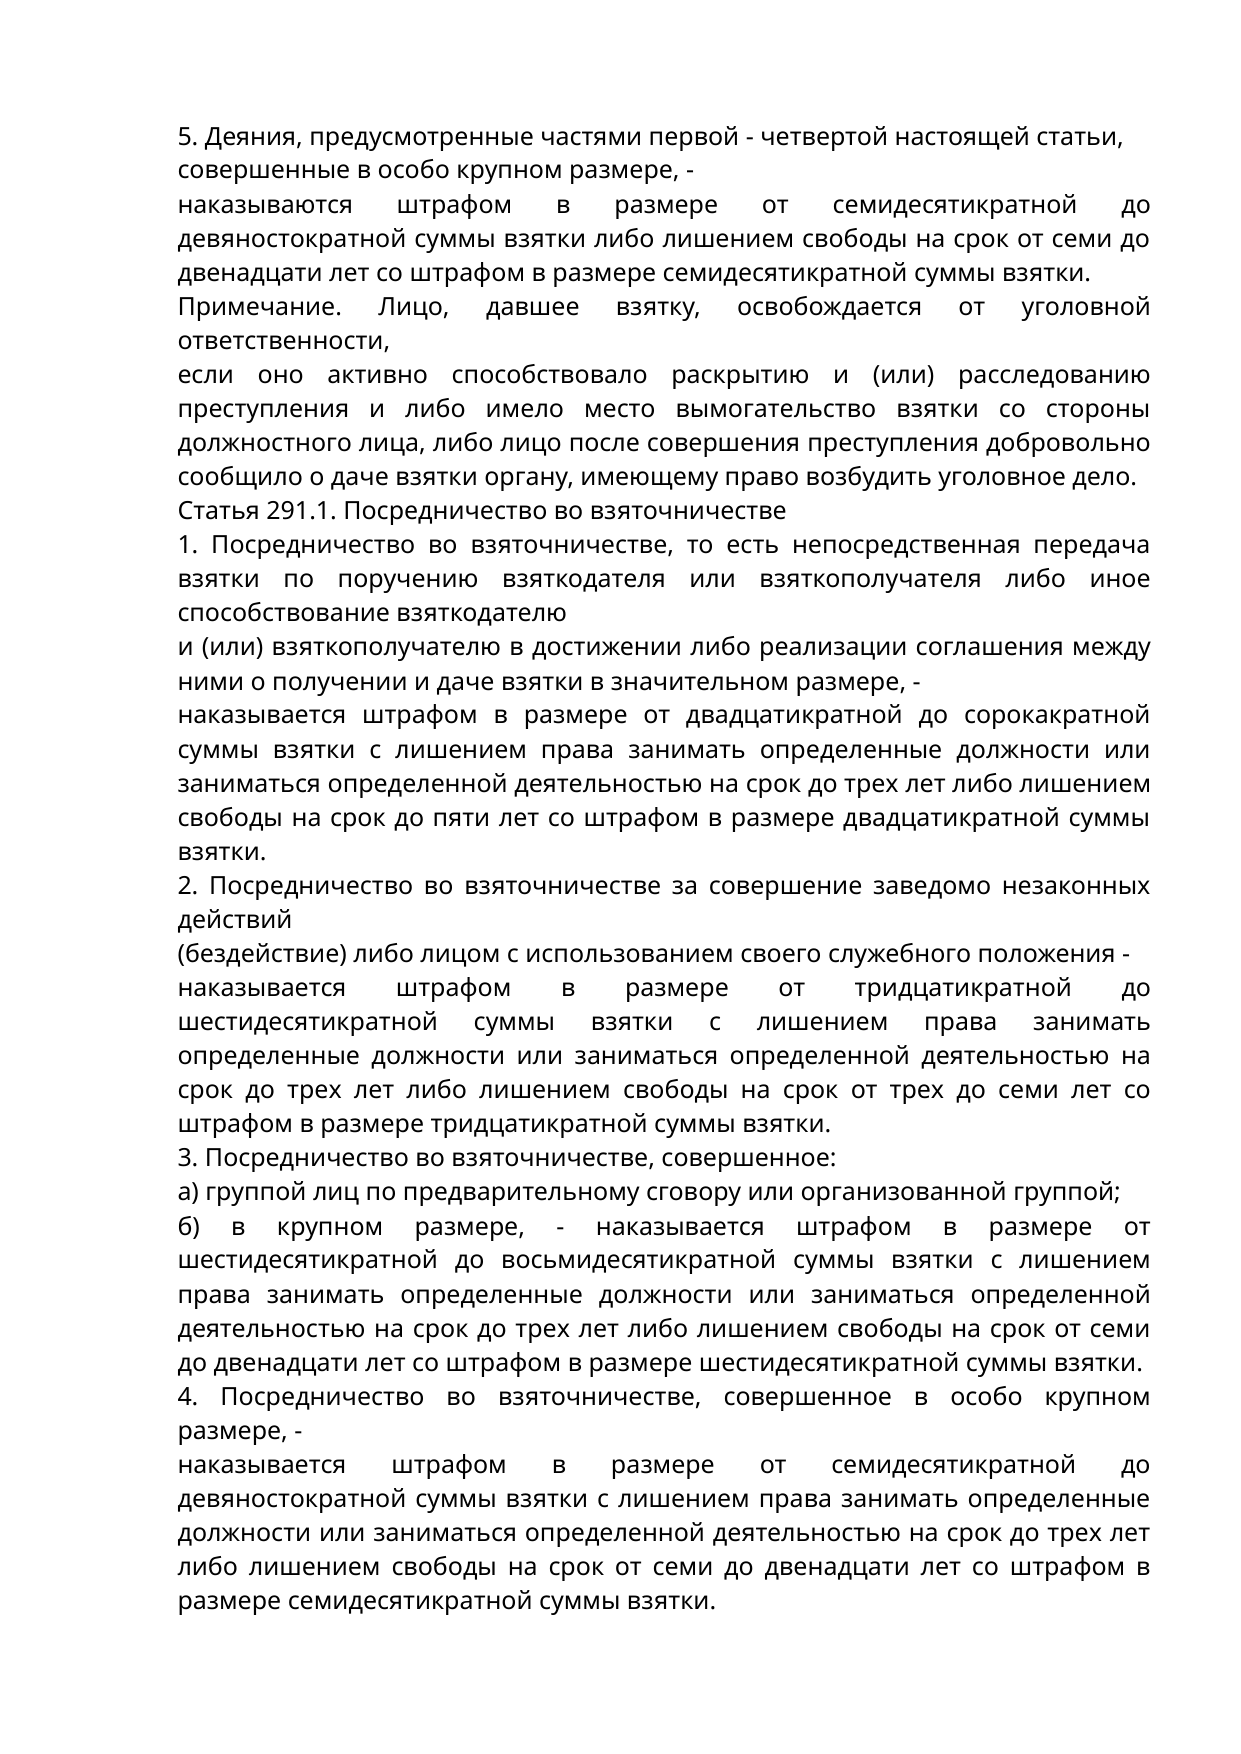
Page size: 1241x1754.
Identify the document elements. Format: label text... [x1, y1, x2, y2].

text (бездействие) либо лицом с использованием своего служебного положения - [177, 936, 1152, 970]
text наказывается штрафом в размере от семидесятикратной до девяностократной суммы взятки с лишением права занимать определенные должности или заниматься определенной деятельностью на срок до трех лет либо лишением свободы на срок от семи до двенадцати лет со штрафом в размере семидесятикратной суммы взятки. [177, 1447, 1152, 1617]
text а) группой лиц по предварительному сговору или организованной группой; [177, 1174, 1152, 1208]
text Примечание. Лицо, давшее взятку, освобождается от уголовной ответственности, [177, 288, 1152, 357]
text 5. Деяния, предусмотренные частями первой - четвертой настоящей статьи, [177, 118, 1152, 152]
text 1. Посредничество во взяточничестве, то есть непосредственная передача взятки по поручению взяткодателя или взяткополучателя либо иное способствование взяткодателю [177, 527, 1152, 629]
text 2. Посредничество во взяточничестве за совершение заведомо незаконных действий [177, 867, 1152, 936]
text и (или) взяткополучателю в достижении либо реализации соглашения между ними о получении и даче взятки в значительном размере, - [177, 629, 1152, 697]
text наказывается штрафом в размере от двадцатикратной до сорокакратной суммы взятки с лишением права занимать определенные должности или заниматься определенной деятельностью на срок до трех лет либо лишением свободы на срок до пяти лет со штрафом в размере двадцатикратной суммы взятки. [177, 697, 1152, 867]
text б) в крупном размере, - наказывается штрафом в размере от шестидесятикратной до восьмидесятикратной суммы взятки с лишением права занимать определенные должности или заниматься определенной деятельностью на срок до трех лет либо лишением свободы на срок от семи до двенадцати лет со штрафом в размере шестидесятикратной суммы взятки. [177, 1208, 1152, 1378]
text совершенные в особо крупном размере, - [177, 152, 1152, 186]
text наказывается штрафом в размере от тридцатикратной до шестидесятикратной суммы взятки с лишением права занимать определенные должности или заниматься определенной деятельностью на срок до трех лет либо лишением свободы на срок от трех до семи лет со штрафом в размере тридцатикратной суммы взятки. [177, 970, 1152, 1140]
text Статья 291.1. Посредничество во взяточничестве [177, 493, 1152, 527]
text если оно активно способствовало раскрытию и (или) расследованию преступления и либо имело место вымогательство взятки со стороны должностного лица, либо лицо после совершения преступления добровольно сообщило о даче взятки органу, имеющему право возбудить уголовное дело. [177, 357, 1152, 493]
text 3. Посредничество во взяточничестве, совершенное: [177, 1140, 1152, 1174]
text наказываются штрафом в размере от семидесятикратной до девяностократной суммы взятки либо лишением свободы на срок от семи до двенадцати лет со штрафом в размере семидесятикратной суммы взятки. [177, 186, 1152, 288]
text 4. Посредничество во взяточничестве, совершенное в особо крупном размере, - [177, 1378, 1152, 1447]
